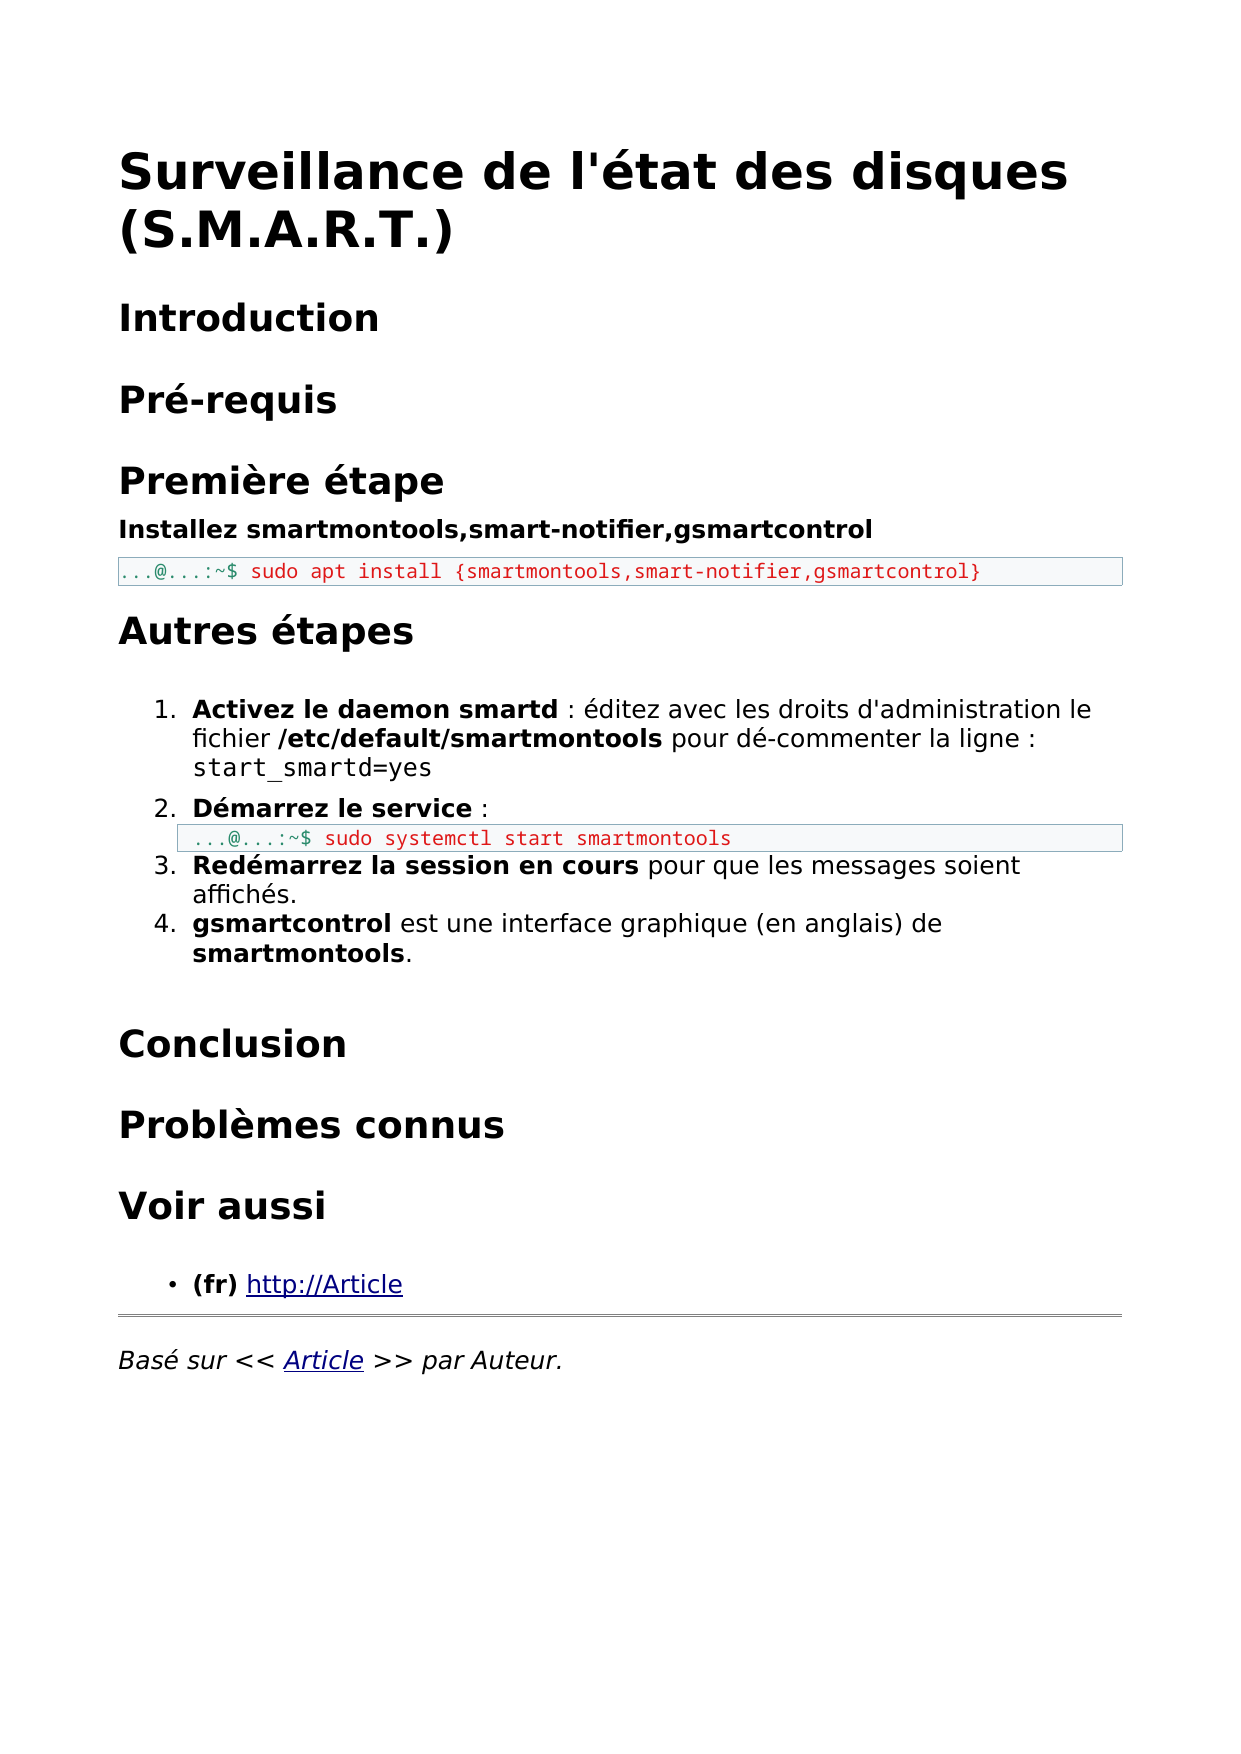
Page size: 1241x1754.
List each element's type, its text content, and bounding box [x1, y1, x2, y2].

subtitle Voir aussi [118, 1185, 1122, 1228]
list Redémarrez la session en cours pour que les messages soient affichés. [177, 852, 1122, 909]
list start_smartd=yes [177, 754, 1122, 783]
list ...@...:~$ sudo systemctl start smartmontools [178, 825, 1122, 851]
subtitle Autres étapes [118, 610, 1122, 653]
subtitle Conclusion [118, 1022, 1122, 1066]
text Basé sur << Article >> par Auteur. [118, 1346, 1122, 1375]
list Démarrez le service : [177, 794, 1122, 824]
subtitle Problèmes connus [118, 1103, 1122, 1147]
subtitle Introduction [118, 297, 1122, 341]
subtitle Surveillance de l'état des disques (S.M.A.R.T.) [118, 143, 1122, 259]
list Activez le daemon smartd : éditez avec les droits d'administration le fichier /etc/default/smartmontools pour dé-commenter la ligne : [177, 695, 1122, 754]
subtitle Première étape [118, 459, 1122, 503]
list (fr) http://Article [177, 1270, 1122, 1299]
subtitle Pré-requis [118, 378, 1122, 422]
text Installez smartmontools,smart-notifier,gsmartcontrol [118, 516, 1122, 545]
text ...@...:~$ sudo apt install {smartmontools,smart-notifier,gsmartcontrol} [119, 558, 1122, 585]
list gsmartcontrol est une interface graphique (en anglais) de smartmontools. [177, 909, 1122, 968]
